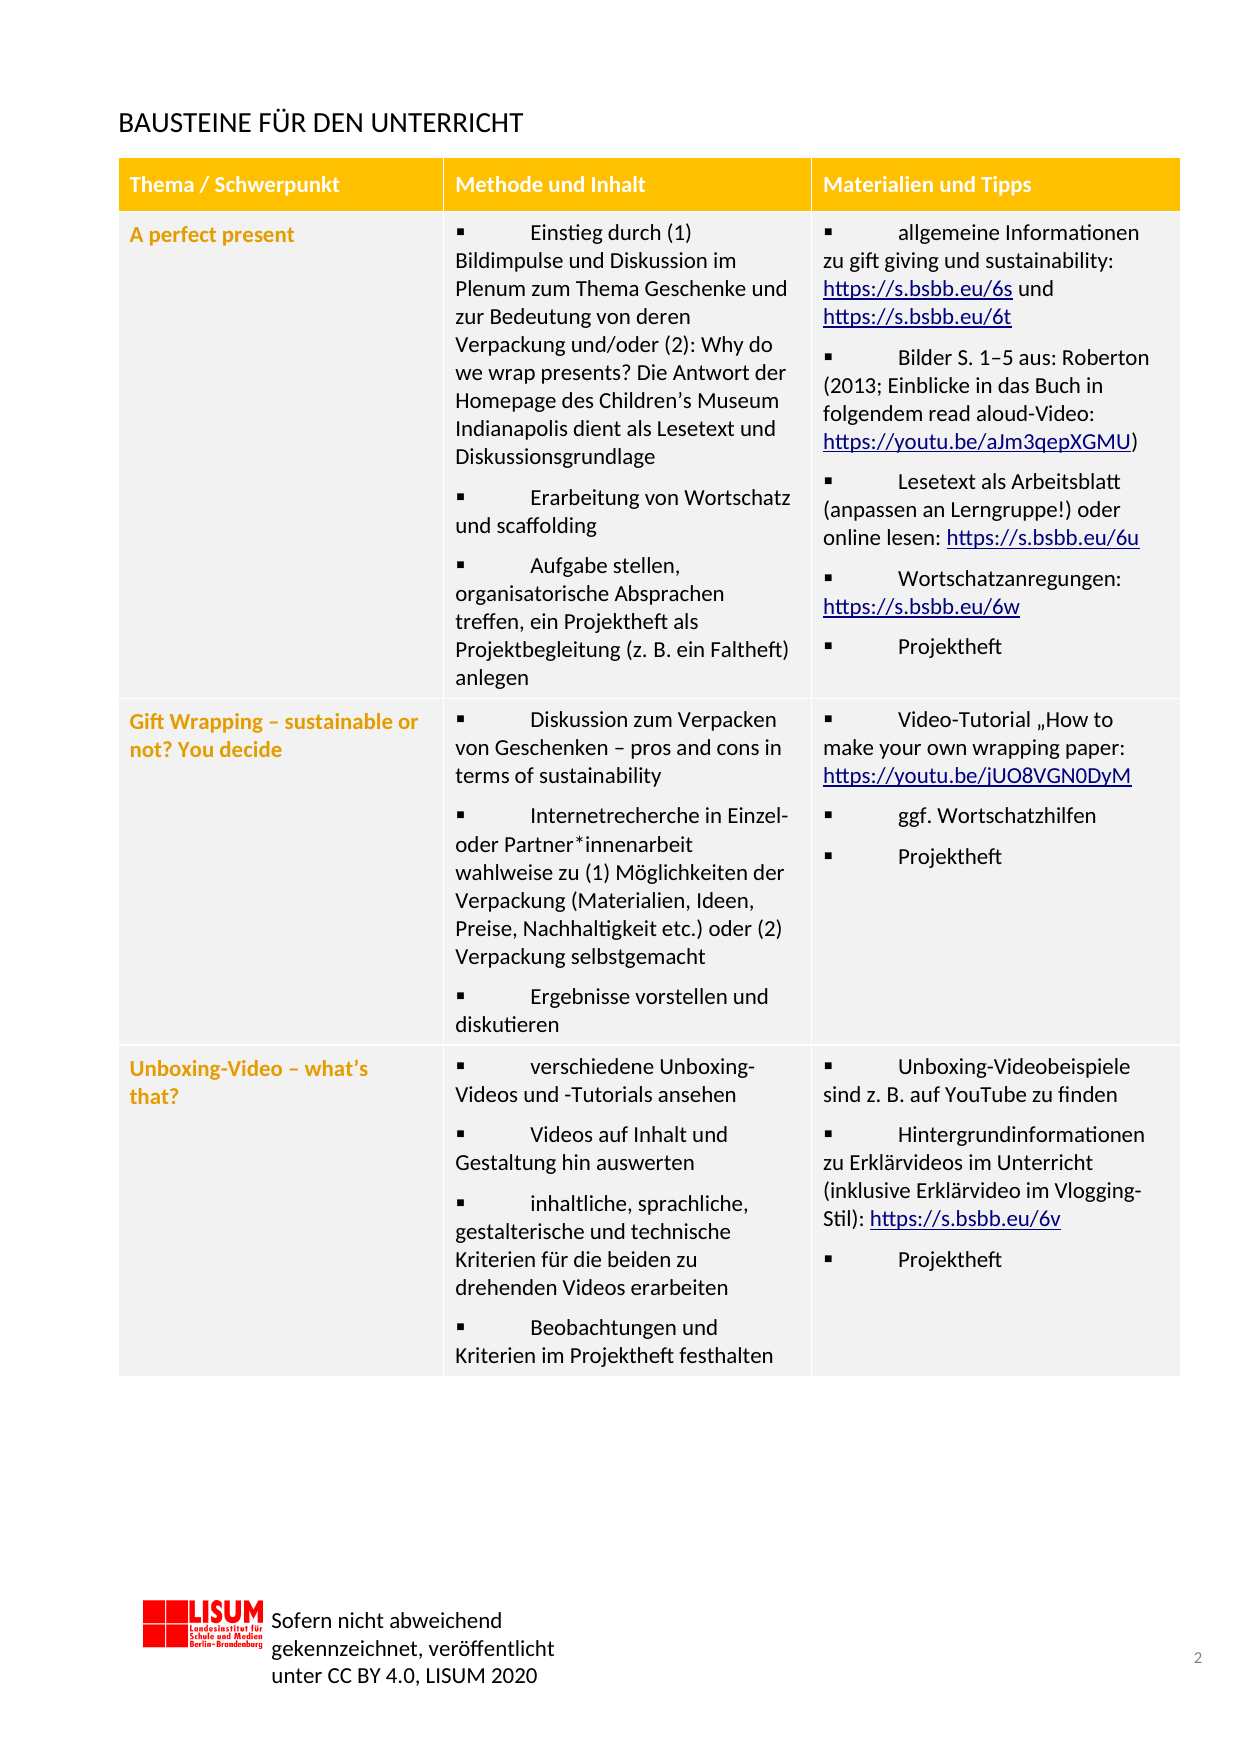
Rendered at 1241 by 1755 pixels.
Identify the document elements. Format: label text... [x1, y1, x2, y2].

table_header Methode und Inhalt [444, 158, 811, 211]
subtitle BAUSTEINE FÜR DEN UNTERRICHT [118, 104, 1187, 140]
table_cell allgemeine Informationen zu gift giving und sustainability: https://s.bsbb.eu/6s und https://s.bsbb.eu/6t Bilder S. 1–5 aus: Roberton (2013; Einblicke in das Buch in folgendem read aloud-Video: https://youtu.be/aJm3qepXGMU) Lesetext als Arbeitsblatt (anpassen an Lerngruppe!) oder online lesen: https://s.bsbb.eu/6u Wortschatzanregungen: https://s.bsbb.eu/6w Projektheft [812, 212, 1180, 698]
table_header Thema / Schwerpunkt [119, 158, 443, 211]
table_cell Unboxing-Videobeispiele sind z. B. auf YouTube zu finden Hintergrundinformationen zu Erklärvideos im Unterricht (inklusive Erklärvideo im Vlogging-Stil): https://s.bsbb.eu/6v Projektheft [812, 1046, 1180, 1376]
table_cell Video-Tutorial „How to make your own wrapping paper: https://youtu.be/jUO8VGN0DyM ggf. Wortschatzhilfen Projektheft [812, 699, 1180, 1044]
table_cell Diskussion zum Verpacken von Geschenken – pros and cons in terms of sustainability Internetrecherche in Einzel- oder Partner*innenarbeit wahlweise zu (1) Möglichkeiten der Verpackung (Materialien, Ideen, Preise, Nachhaltigkeit etc.) oder (2) Verpackung selbstgemacht Ergebnisse vorstellen und diskutieren [444, 699, 811, 1044]
table_cell Gift Wrapping – sustainable or not? You decide [119, 699, 443, 1044]
table_header Materialien und Tipps [812, 158, 1180, 211]
table_cell Einstieg durch (1) Bildimpulse und Diskussion im Plenum zum Thema Geschenke und zur Bedeutung von deren Verpackung und/oder (2): Why do we wrap presents? Die Antwort der Homepage des Children’s Museum Indianapolis dient als Lesetext und Diskussionsgrundlage Erarbeitung von Wortschatz und scaffolding Aufgabe stellen, organisatorische Absprachen treffen, ein Projektheft als Projektbegleitung (z. B. ein Faltheft) anlegen [444, 212, 811, 698]
table_cell verschiedene Unboxing-Videos und -Tutorials ansehen Videos auf Inhalt und Gestaltung hin auswerten inhaltliche, sprachliche, gestalterische und technische Kriterien für die beiden zu drehenden Videos erarbeiten Beobachtungen und Kriterien im Projektheft festhalten [444, 1046, 811, 1376]
table_cell Unboxing-Video – what’s that? [119, 1046, 443, 1376]
table_cell A perfect present [119, 212, 443, 698]
